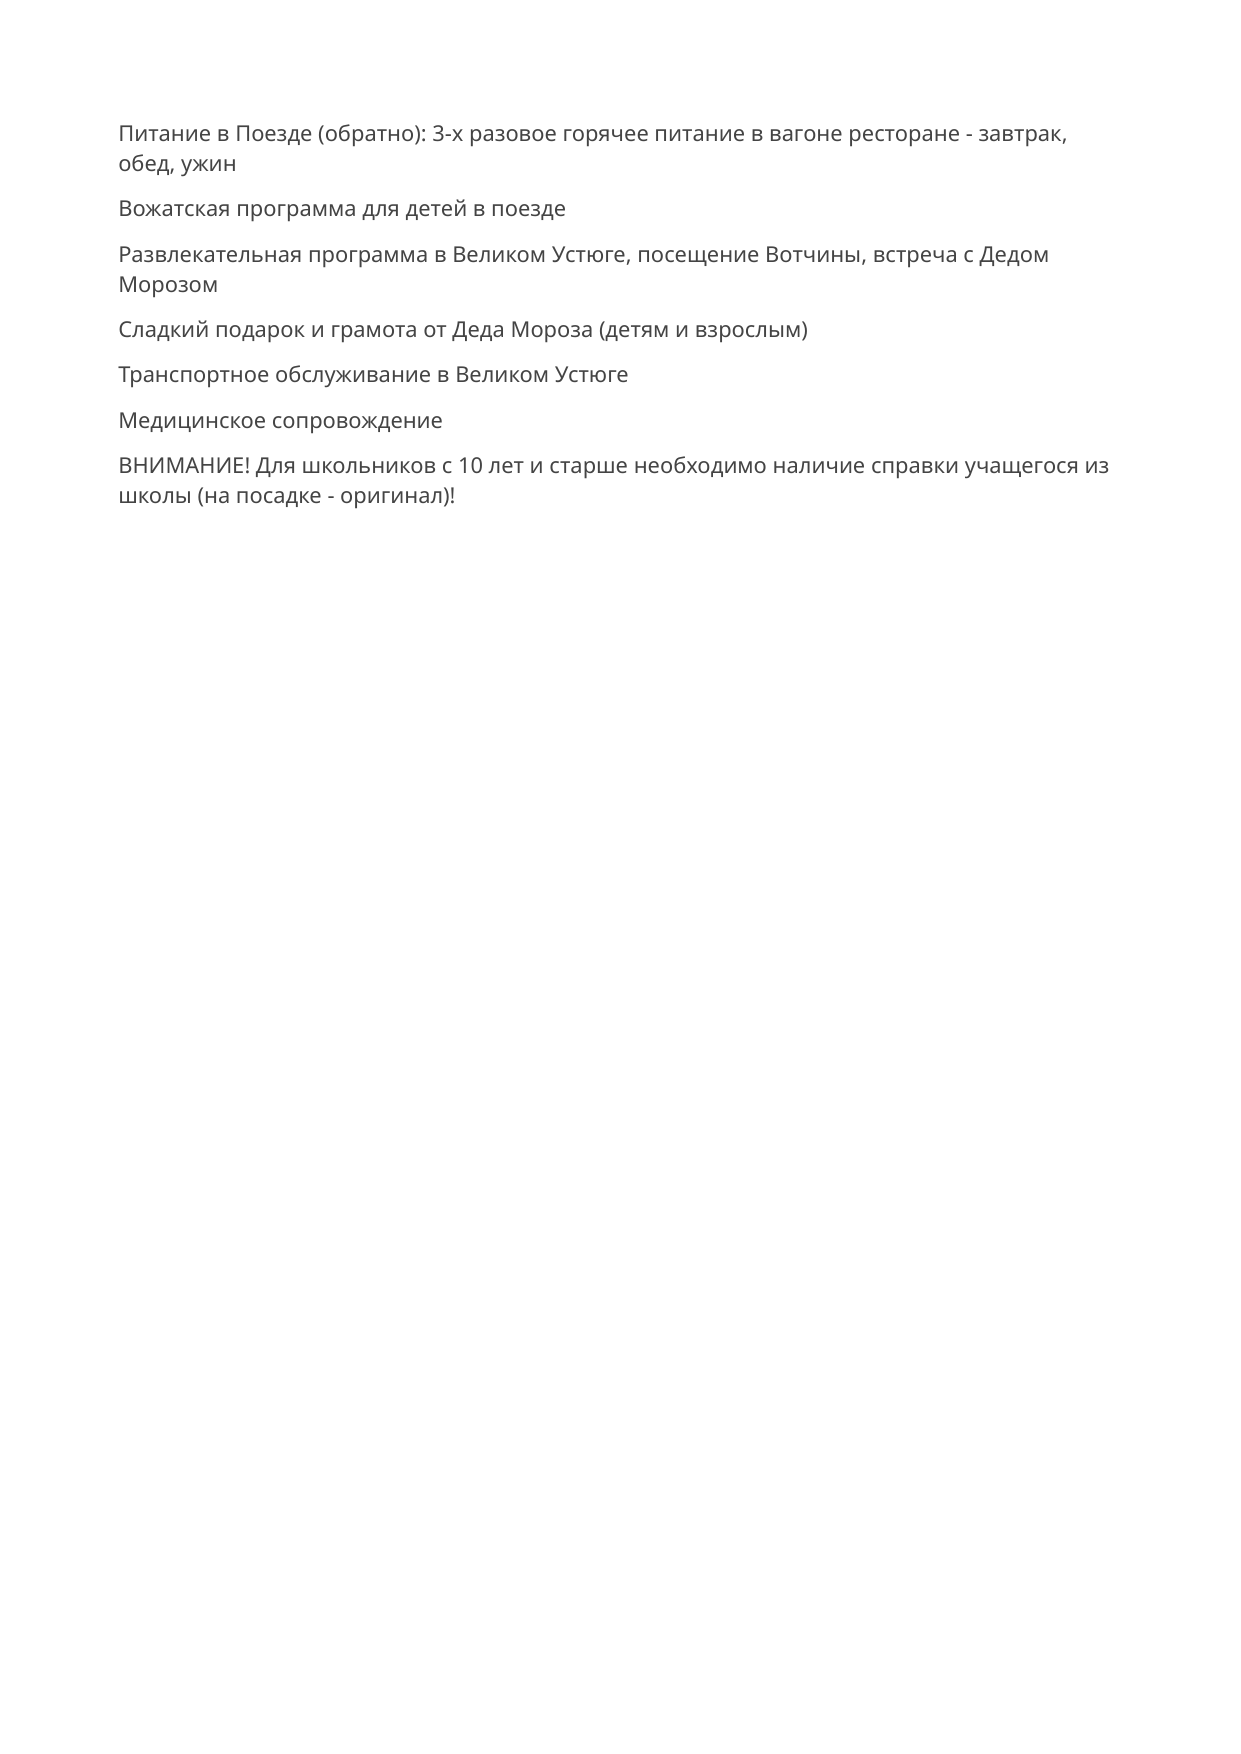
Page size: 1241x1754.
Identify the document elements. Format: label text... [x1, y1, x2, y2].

text Транспортное обслуживание в Великом Устюге [118, 359, 1122, 389]
text Сладкий подарок и грамота от Деда Мороза (детям и взрослым) [118, 314, 1122, 344]
text ВНИМАНИЕ! Для школьников с 10 лет и старше необходимо наличие справки учащегося из школы (на посадке - оригинал)! [118, 450, 1122, 510]
text Вожатская программа для детей в поезде [118, 193, 1122, 223]
text Питание в Поезде (обратно): 3-х разовое горячее питание в вагоне ресторане - завтрак, обед, ужин [118, 118, 1122, 178]
text Развлекательная программа в Великом Устюге, посещение Вотчины, встреча с Дедом Морозом [118, 239, 1122, 298]
text Медицинское сопровождение [118, 405, 1122, 434]
